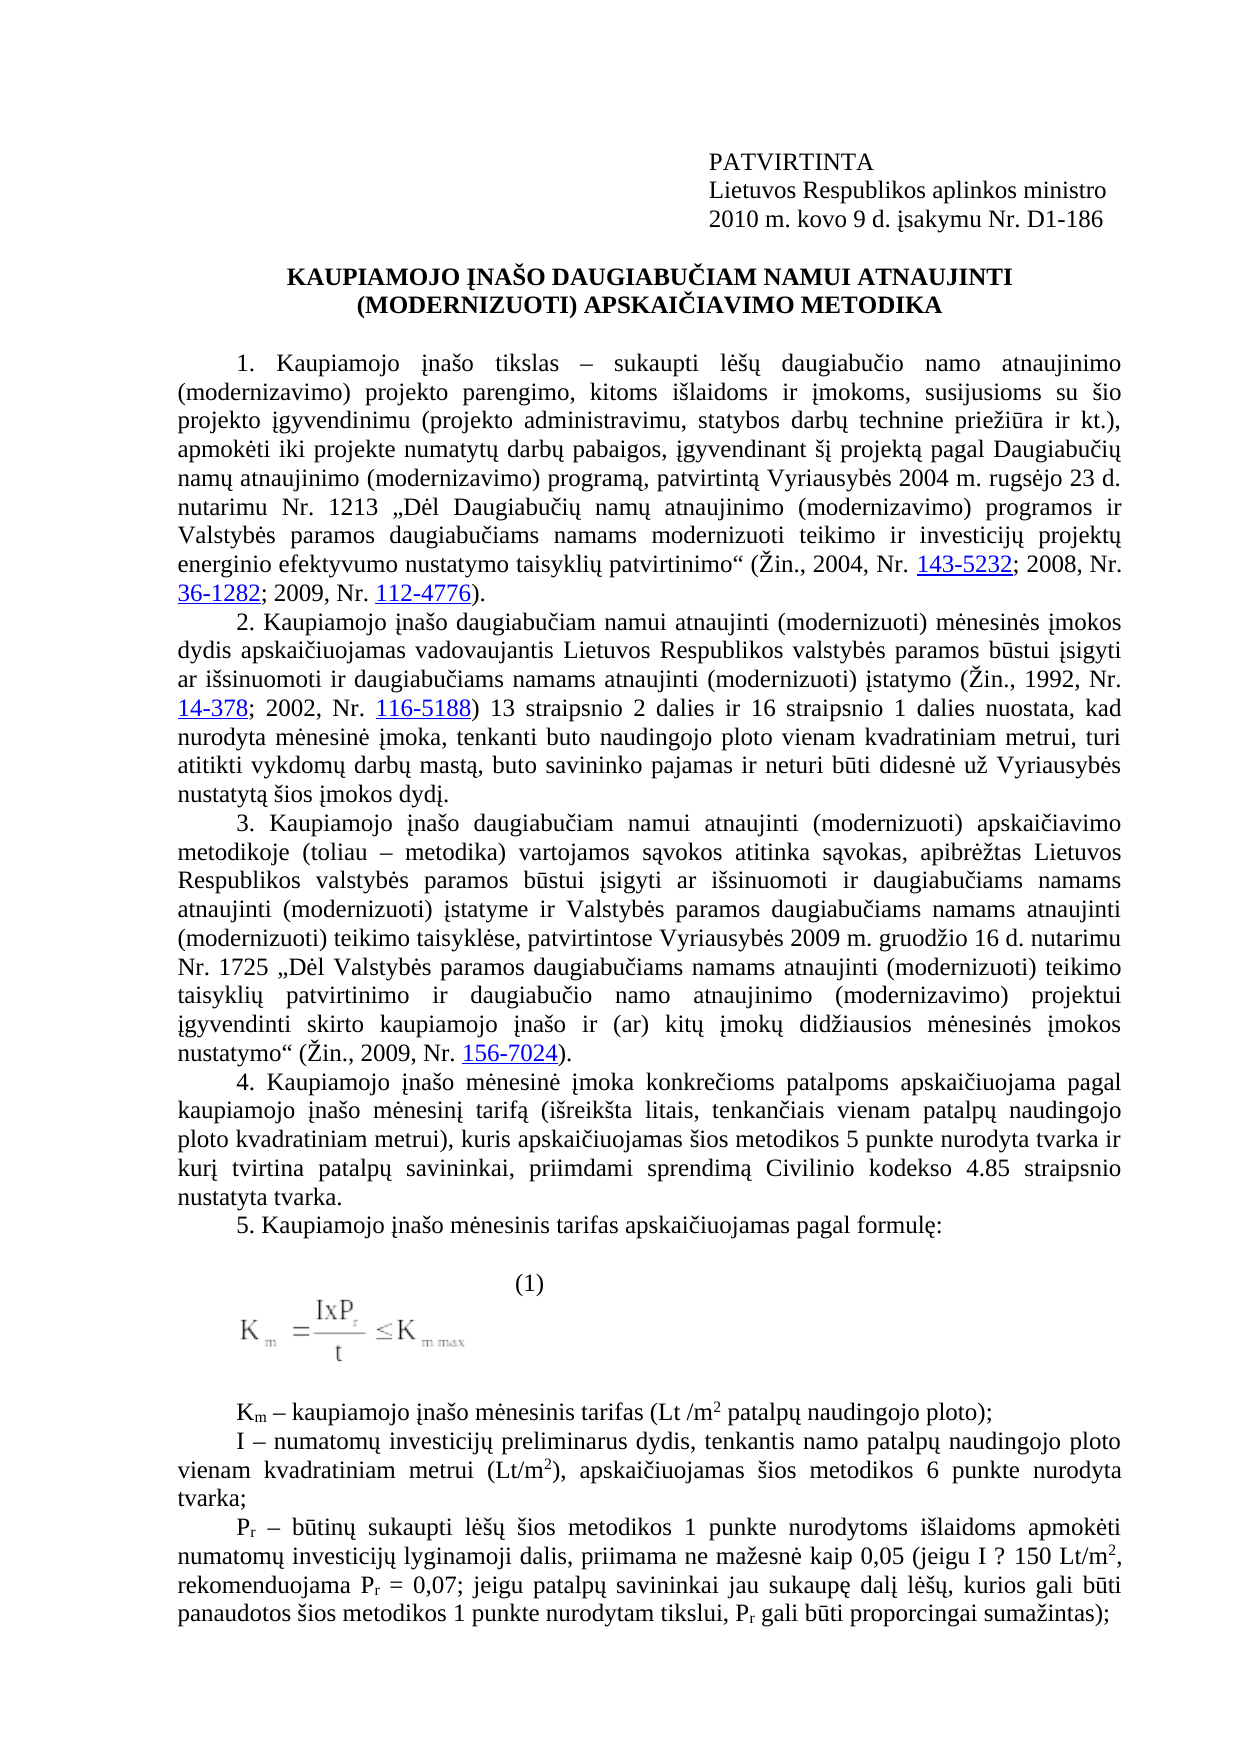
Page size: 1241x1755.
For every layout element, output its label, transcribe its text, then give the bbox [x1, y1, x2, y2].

text 3. Kaupiamojo įnašo daugiabučiam namui atnaujinti (modernizuoti) apskaičiavimo metodikoje (toliau – metodika) vartojamos sąvokos atitinka sąvokas, apibrėžtas Lietuvos Respublikos valstybės paramos būstui įsigyti ar išsinuomoti ir daugiabučiams namams atnaujinti (modernizuoti) įstatyme ir Valstybės paramos daugiabučiams namams atnaujinti (modernizuoti) teikimo taisyklėse, patvirtintose Vyriausybės 2009 m. gruodžio 16 d. nutarimu Nr. 1725 „Dėl Valstybės paramos daugiabučiams namams atnaujinti (modernizuoti) teikimo taisyklių patvirtinimo ir daugiabučio namo atnaujinimo (modernizavimo) projektui įgyvendinti skirto kaupiamojo įnašo ir (ar) kitų įmokų didžiausios mėnesinės įmokos nustatymo“ (Žin., 2009, Nr. 156-7024). [177, 808, 1122, 1067]
text 2. Kaupiamojo įnašo daugiabučiam namui atnaujinti (modernizuoti) mėnesinės įmokos dydis apskaičiuojamas vadovaujantis Lietuvos Respublikos valstybės paramos būstui įsigyti ar išsinuomoti ir daugiabučiams namams atnaujinti (modernizuoti) įstatymo (Žin., 1992, Nr. 14-378; 2002, Nr. 116-5188) 13 straipsnio 2 dalies ir 16 straipsnio 1 dalies nuostata, kad nurodyta mėnesinė įmoka, tenkanti buto naudingojo ploto vienam kvadratiniam metrui, turi atitikti vykdomų darbų mastą, buto savininko pajamas ir neturi būti didesnė už Vyriausybės nustatytą šios įmokos dydį. [177, 607, 1122, 808]
text I – numatomų investicijų preliminarus dydis, tenkantis namo patalpų naudingojo ploto vienam kvadratiniam metrui (Lt/m2), apskaičiuojamas šios metodikos 6 punkte nurodyta tvarka; [177, 1426, 1122, 1512]
text 4. Kaupiamojo įnašo mėnesinė įmoka konkrečioms patalpoms apskaičiuojama pagal kaupiamojo įnašo mėnesinį tarifą (išreikšta litais, tenkančiais vienam patalpų naudingojo ploto kvadratiniam metrui), kuris apskaičiuojamas šios metodikos 5 punkte nurodyta tvarka ir kurį tvirtina patalpų savininkai, priimdami sprendimą Civilinio kodekso 4.85 straipsnio nustatyta tvarka. [177, 1067, 1122, 1211]
text Pr – būtinų sukaupti lėšų šios metodikos 1 punkte nurodytoms išlaidoms apmokėti numatomų investicijų lyginamoji dalis, priimama ne mažesnė kaip 0,05 (jeigu I ?<= 150 Lt/m2, rekomenduojama Pr = 0,07; jeigu patalpų savininkai jau sukaupę dalį lėšų, kurios gali būti panaudotos šios metodikos 1 punkte nurodytam tikslui, Pr gali būti proporcingai sumažintas); [177, 1512, 1122, 1627]
text 5. Kaupiamojo įnašo mėnesinis tarifas apskaičiuojamas pagal formulę: [177, 1211, 1122, 1239]
text K(m)=(IxP(r))/t<=K(m max) (1) [177, 1268, 1122, 1368]
text 1. Kaupiamojo įnašo tikslas – sukaupti lėšų daugiabučio namo atnaujinimo (modernizavimo) projekto parengimo, kitoms išlaidoms ir įmokoms, susijusioms su šio projekto įgyvendinimu (projekto administravimu, statybos darbų technine priežiūra ir kt.), apmokėti iki projekte numatytų darbų pabaigos, įgyvendinant šį projektą pagal Daugiabučių namų atnaujinimo (modernizavimo) programą, patvirtintą Vyriausybės 2004 m. rugsėjo 23 d. nutarimu Nr. 1213 „Dėl Daugiabučių namų atnaujinimo (modernizavimo) programos ir Valstybės paramos daugiabučiams namams modernizuoti teikimo ir investicijų projektų energinio efektyvumo nustatymo taisyklių patvirtinimo“ (Žin., 2004, Nr. 143-5232; 2008, Nr. 36-1282; 2009, Nr. 112-4776). [177, 348, 1122, 607]
text PATVIRTINTA [177, 147, 1122, 176]
text Km – kaupiamojo įnašo mėnesinis tarifas (Lt /m2 patalpų naudingojo ploto); [177, 1397, 1122, 1426]
text Lietuvos Respublikos aplinkos ministro [177, 176, 1122, 204]
text 2010 m. kovo 9 d. įsakymu Nr. D1-186 [177, 204, 1122, 233]
text KAUPIAMOJO ĮNAŠO DAUGIABUČIAM NAMUI ATNAUJINTI (MODERNIZUOTI) APSKAIČIAVIMO METODIKA [177, 262, 1122, 319]
